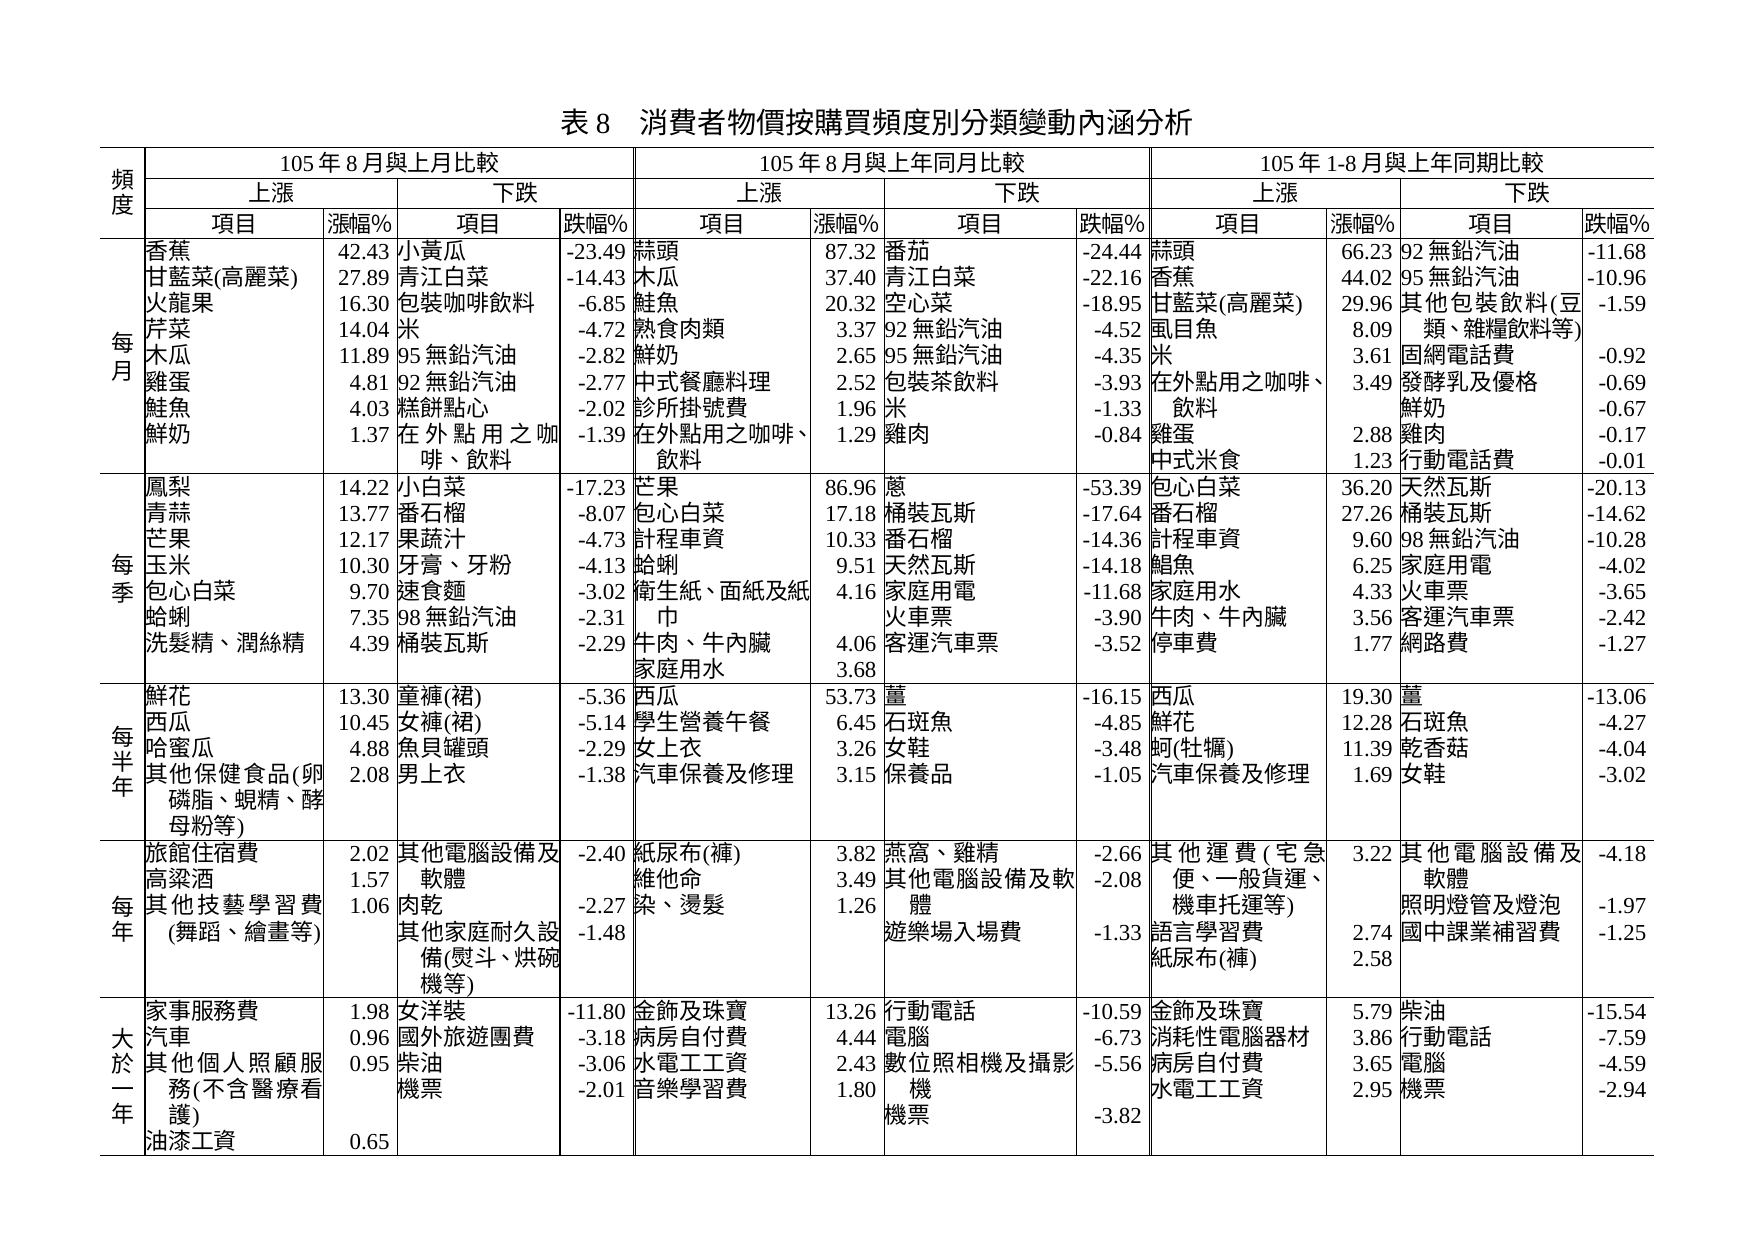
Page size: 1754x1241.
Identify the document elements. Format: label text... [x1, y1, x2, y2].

table_cell 項目 [146, 209, 323, 238]
table_cell 金飾及珠寶 病房自付費 水電工工資 音樂學習費 [636, 998, 810, 1154]
table_cell -24.44 -22.16 -18.95 -4.52 -4.35 -3.93 -1.33 -0.84 [1077, 239, 1149, 473]
table_cell 14.22 13.77 12.17 10.30 9.70 7.35 4.39 [324, 474, 397, 683]
table_cell -20.13 -14.62 -10.28 -4.02 -3.65 -2.42 -1.27 [1583, 474, 1654, 683]
table_cell -16.15 -4.85 -3.48 -1.05 [1077, 684, 1149, 840]
table_cell 項目 [636, 209, 810, 238]
table_cell 旅館住宿費 高粱酒 其他技藝學習費(舞蹈、繪畫等) [146, 841, 323, 997]
table_cell 蒜頭 木瓜 鮭魚 熟食肉類 鮮奶 中式餐廳料理 診所掛號費 在外點用之咖啡、飲料 [636, 239, 810, 473]
table_cell 西瓜 鮮花 蚵(牡犡) 汽車保養及修理 [1152, 684, 1326, 840]
table_cell 小黃瓜 青江白菜 包裝咖啡飲料 米 95無鉛汽油 92無鉛汽油 糕餅點心 在外點用之咖啡、飲料 [398, 239, 559, 473]
table_header 表8 消費者物價按購買頻度別分類變動內涵分析 [100, 96, 1654, 147]
table_cell 女洋裝 國外旅遊團費 柴油 機票 [398, 998, 559, 1154]
table_cell 漲幅％ [1327, 209, 1400, 238]
table_cell 包心白菜 番石榴 計程車資 鯧魚 家庭用水 牛肉、牛內臟 停車費 [1152, 474, 1326, 683]
table_cell 燕窩、雞精 其他電腦設備及軟體 遊樂場入場費 [885, 841, 1076, 997]
table_cell -13.06 -4.27 -4.04 -3.02 [1583, 684, 1654, 840]
table_cell 2.02 1.57 1.06 [324, 841, 397, 997]
table_cell 鳳梨 青蒜 芒果 玉米 包心白菜 蛤蜊 洗髮精、潤絲精 [146, 474, 323, 683]
table_cell -4.18 -1.97 -1.25 [1583, 841, 1654, 997]
table_cell 其他電腦設備及軟體 照明燈管及燈泡 國中課業補習費 [1401, 841, 1582, 997]
table_cell 每 月 [100, 239, 144, 473]
table_cell 下跌 [885, 179, 1149, 208]
table_cell 芒果 包心白菜 計程車資 蛤蜊 衛生紙、面紙及紙巾 牛肉、牛內臟 家庭用水 [636, 474, 810, 683]
table_cell 漲幅％ [324, 209, 397, 238]
table_cell 蔥 桶裝瓦斯 番石榴 天然瓦斯 家庭用電 火車票 客運汽車票 [885, 474, 1076, 683]
table_cell 天然瓦斯 桶裝瓦斯 98無鉛汽油 家庭用電 火車票 客運汽車票 網路費 [1401, 474, 1582, 683]
table_cell -5.36 -5.14 -2.29 -1.38 [561, 684, 633, 840]
table_cell 項目 [1401, 209, 1582, 238]
table_cell 19.30 12.28 11.39 1.69 [1327, 684, 1400, 840]
table_cell 家事服務費 汽車 其他個人照顧服務(不含醫療看護) 油漆工資 [146, 998, 323, 1154]
table_cell 金飾及珠寶 消耗性電腦器材 病房自付費 水電工工資 [1152, 998, 1326, 1154]
table_cell 13.30 10.45 4.88 2.08 [324, 684, 397, 840]
table_cell 105年1-8月與上年同期比較 [1152, 148, 1654, 177]
table_cell 86.96 17.18 10.33 9.51 4.16 4.06 3.68 [811, 474, 884, 683]
table_cell 西瓜 學生營養午餐 女上衣 汽車保養及修理 [636, 684, 810, 840]
table_cell -2.66 -2.08 -1.33 [1077, 841, 1149, 997]
table_cell 其他電腦設備及軟體 肉乾 其他家庭耐久設備(熨斗、烘碗機等) [398, 841, 559, 997]
table_cell 66.23 44.02 29.96 8.09 3.61 3.49 2.88 1.23 [1327, 239, 1400, 473]
table_cell 薑 石斑魚 乾香菇 女鞋 [1401, 684, 1582, 840]
table_cell 項目 [885, 209, 1076, 238]
table_cell -15.54 -7.59 -4.59 -2.94 [1583, 998, 1654, 1154]
table_cell 行動電話 電腦 數位照相機及攝影機 機票 [885, 998, 1076, 1154]
table_cell 其他運費(宅急便、一般貨運、機車托運等) 語言學習費 紙尿布(褲) [1152, 841, 1326, 997]
table_cell 柴油 行動電話 電腦 機票 [1401, 998, 1582, 1154]
table_cell 87.32 37.40 20.32 3.37 2.65 2.52 1.96 1.29 [811, 239, 884, 473]
table_cell 下跌 [1401, 179, 1654, 208]
table_cell 3.82 3.49 1.26 [811, 841, 884, 997]
table_cell 上漲 [1152, 179, 1400, 208]
table_cell 薑 石斑魚 女鞋 保養品 [885, 684, 1076, 840]
table_cell 105年8月與上年同月比較 [636, 148, 1149, 177]
table_cell 1.98 0.96 0.95 0.65 [324, 998, 397, 1154]
table_cell -2.40 -2.27 -1.48 [561, 841, 633, 997]
table_cell 13.26 4.44 2.43 1.80 [811, 998, 884, 1154]
table_cell 跌幅％ [561, 209, 633, 238]
table_cell 項目 [398, 209, 559, 238]
table_cell 香蕉 甘藍菜(高麗菜) 火龍果 芹菜 木瓜 雞蛋 鮭魚 鮮奶 [146, 239, 323, 473]
table_cell 鮮花 西瓜 哈蜜瓜 其他保健食品(卵磷脂、蜆精、酵母粉等) [146, 684, 323, 840]
table_cell 36.20 27.26 9.60 6.25 4.33 3.56 1.77 [1327, 474, 1400, 683]
table_cell 紙尿布(褲) 維他命 染、燙髮 [636, 841, 810, 997]
table_cell 每 季 [100, 474, 144, 683]
table_cell 92無鉛汽油 95無鉛汽油 其他包裝飲料(豆類、雜糧飲料等) 固網電話費 發酵乳及優格 鮮奶 雞肉 行動電話費 [1401, 239, 1582, 473]
table_cell 53.73 6.45 3.26 3.15 [811, 684, 884, 840]
table_cell 童褲(裙) 女褲(裙) 魚貝罐頭 男上衣 [398, 684, 559, 840]
table_cell 105年8月與上月比較 [146, 148, 633, 177]
table_cell 每半年 [100, 684, 144, 840]
table_cell 跌幅％ [1583, 209, 1654, 238]
table_cell -10.59 -6.73 -5.56 -3.82 [1077, 998, 1149, 1154]
table_cell -53.39 -17.64 -14.36 -14.18 -11.68 -3.90 -3.52 [1077, 474, 1149, 683]
table_cell 大於一年 [100, 998, 144, 1154]
table_cell 頻度 [100, 148, 144, 238]
table_cell 小白菜 番石榴 果蔬汁 牙膏、牙粉 速食麵 98無鉛汽油 桶裝瓦斯 [398, 474, 559, 683]
table_cell -23.49 -14.43 -6.85 -4.72 -2.82 -2.77 -2.02 -1.39 [561, 239, 633, 473]
table_cell 每年 [100, 841, 144, 997]
table_cell 上漲 [146, 179, 397, 208]
table_cell 蒜頭 香蕉 甘藍菜(高麗菜) 虱目魚 米 在外點用之咖啡、飲料 雞蛋 中式米食 [1152, 239, 1326, 473]
table_cell 上漲 [636, 179, 884, 208]
table_cell 3.22 2.74 2.58 [1327, 841, 1400, 997]
table_cell 漲幅％ [811, 209, 884, 238]
table_cell 5.79 3.86 3.65 2.95 [1327, 998, 1400, 1154]
table_cell 42.43 27.89 16.30 14.04 11.89 4.81 4.03 1.37 [324, 239, 397, 473]
table_cell 項目 [1152, 209, 1326, 238]
table_cell 跌幅％ [1077, 209, 1149, 238]
table_cell 下跌 [398, 179, 633, 208]
table_cell 番茄 青江白菜 空心菜 92無鉛汽油 95無鉛汽油 包裝茶飲料 米 雞肉 [885, 239, 1076, 473]
table_cell -17.23 -8.07 -4.73 -4.13 -3.02 -2.31 -2.29 [561, 474, 633, 683]
table_cell -11.68 -10.96 -1.59 -0.92 -0.69 -0.67 -0.17 -0.01 [1583, 239, 1654, 473]
table_cell -11.80 -3.18 -3.06 -2.01 [561, 998, 633, 1154]
